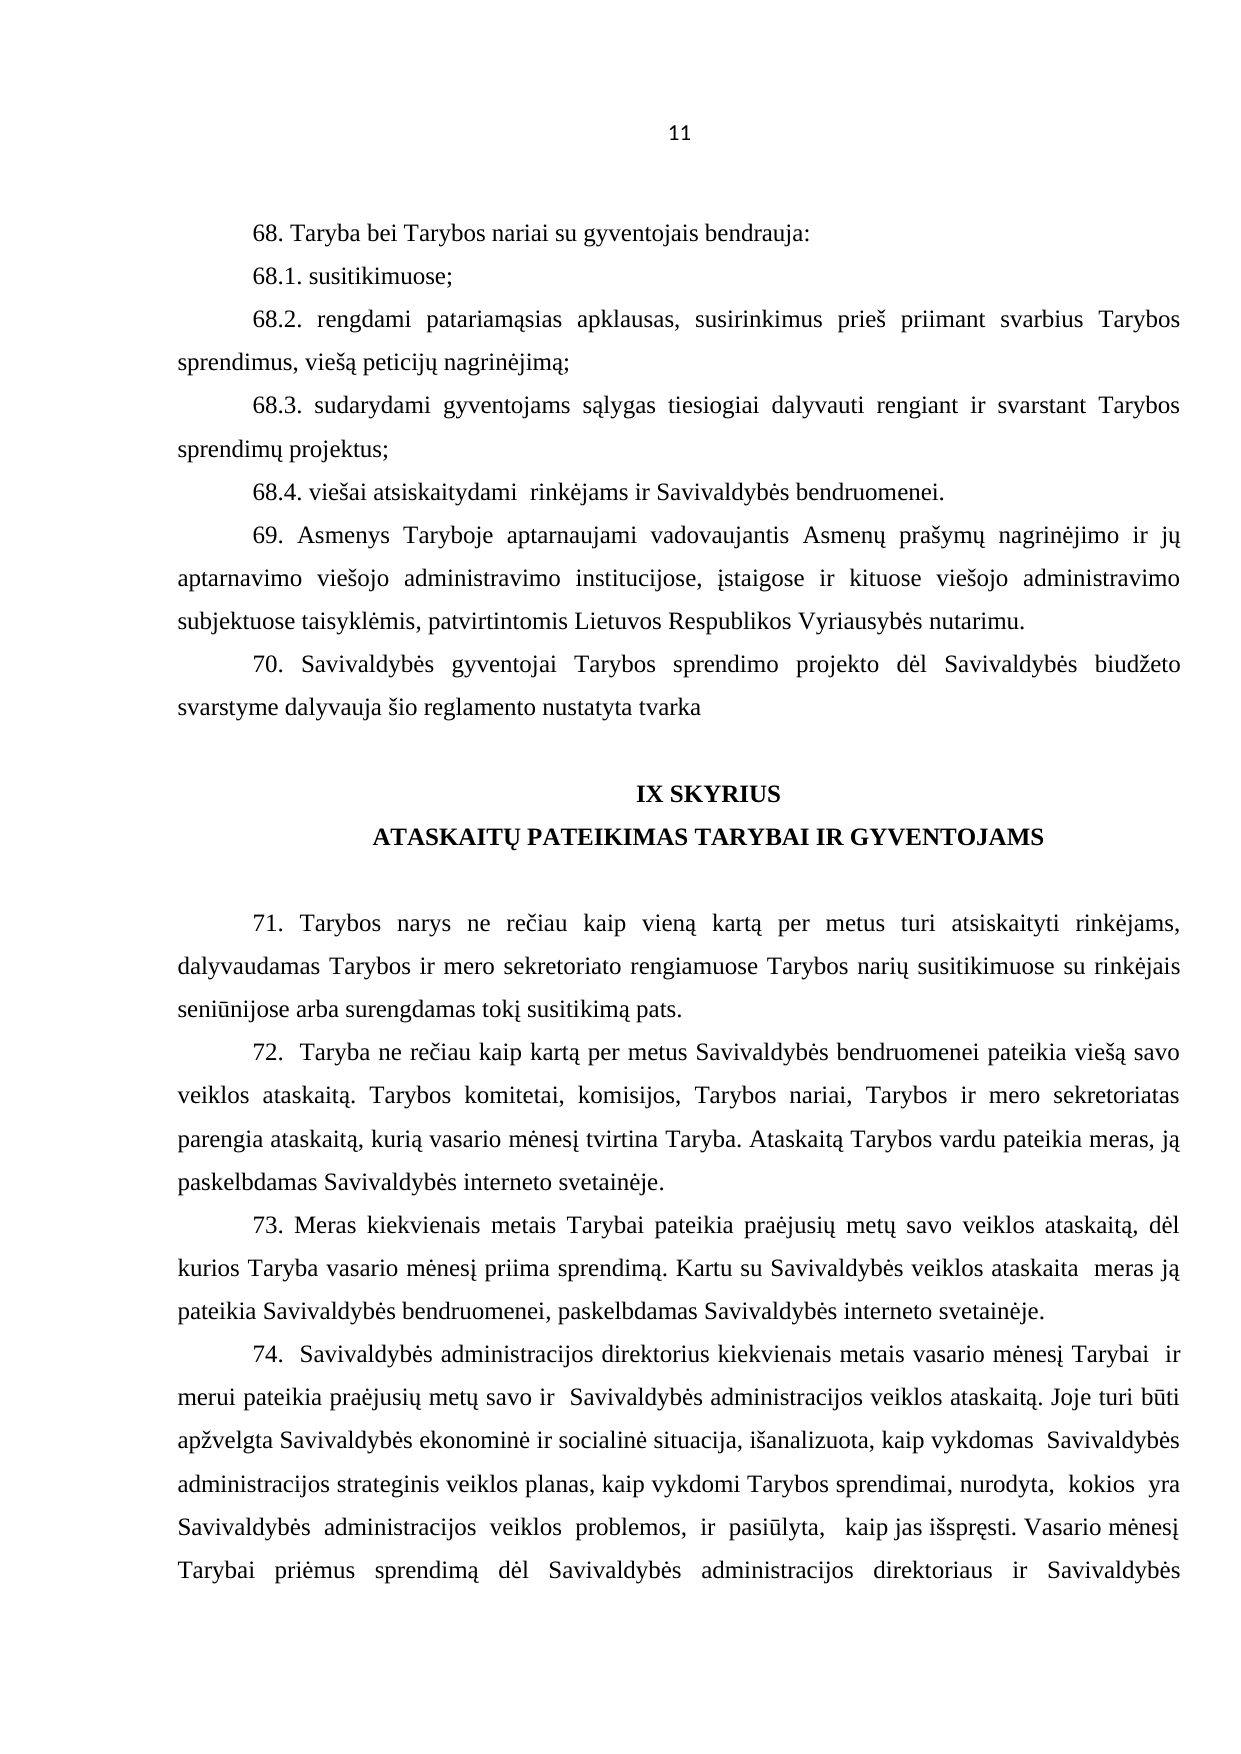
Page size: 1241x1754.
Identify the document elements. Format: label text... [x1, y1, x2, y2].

text 72. Taryba ne rečiau kaip kartą per metus Savivaldybės bendruomenei pateikia viešą savo veiklos ataskaitą. Tarybos komitetai, komisijos, Tarybos nariai, Tarybos ir mero sekretoriatas parengia ataskaitą, kurią vasario mėnesį tvirtina Taryba. Ataskaitą Tarybos vardu pateikia meras, ją paskelbdamas Savivaldybės interneto svetainėje. [177, 1037, 1181, 1196]
text 74. Savivaldybės administracijos direktorius kiekvienais metais vasario mėnesį Tarybai ir merui pateikia praėjusių metų savo ir Savivaldybės administracijos veiklos ataskaitą. Joje turi būti apžvelgta Savivaldybės ekonominė ir socialinė situacija, išanalizuota, kaip vykdomas Savivaldybės administracijos strateginis veiklos planas, kaip vykdomi Tarybos sprendimai, nurodyta, kokios yra Savivaldybės administracijos veiklos problemos, ir pasiūlyta, kaip jas išspręsti. Vasario mėnesį Tarybai priėmus sprendimą dėl Savivaldybės administracijos direktoriaus ir Savivaldybės [177, 1339, 1181, 1584]
text ATASKAITŲ PATEIKIMAS TARYBAI IR GYVENTOJAMS [177, 822, 1181, 851]
text 71. Tarybos narys ne rečiau kaip vieną kartą per metus turi atsiskaityti rinkėjams, dalyvaudamas Tarybos ir mero sekretoriato rengiamuose Tarybos narių susitikimuose su rinkėjais seniūnijose arba surengdamas tokį susitikimą pats. [177, 908, 1181, 1023]
text 68. Taryba bei Tarybos nariai su gyventojais bendrauja: [177, 218, 1181, 247]
text 68.4. viešai atsiskaitydami rinkėjams ir Savivaldybės bendruomenei. [177, 477, 1181, 506]
text IX SKYRIUS [177, 779, 1181, 807]
text 68.2. rengdami patariamąsias apklausas, susirinkimus prieš priimant svarbius Tarybos sprendimus, viešą peticijų nagrinėjimą; [177, 304, 1181, 376]
text 69. Asmenys Taryboje aptarnaujami vadovaujantis Asmenų prašymų nagrinėjimo ir jų aptarnavimo viešojo administravimo institucijose, įstaigose ir kituose viešojo administravimo subjektuose taisyklėmis, patvirtintomis Lietuvos Respublikos Vyriausybės nutarimu. [177, 520, 1181, 635]
text 70. Savivaldybės gyventojai Tarybos sprendimo projekto dėl Savivaldybės biudžeto svarstyme dalyvauja šio reglamento nustatyta tvarka [177, 649, 1181, 721]
text 68.3. sudarydami gyventojams sąlygas tiesiogiai dalyvauti rengiant ir svarstant Tarybos sprendimų projektus; [177, 391, 1181, 462]
text 73. Meras kiekvienais metais Tarybai pateikia praėjusių metų savo veiklos ataskaitą, dėl kurios Taryba vasario mėnesį priima sprendimą. Kartu su Savivaldybės veiklos ataskaita meras ją pateikia Savivaldybės bendruomenei, paskelbdamas Savivaldybės interneto svetainėje. [177, 1210, 1181, 1325]
text 68.1. susitikimuose; [177, 261, 1181, 290]
